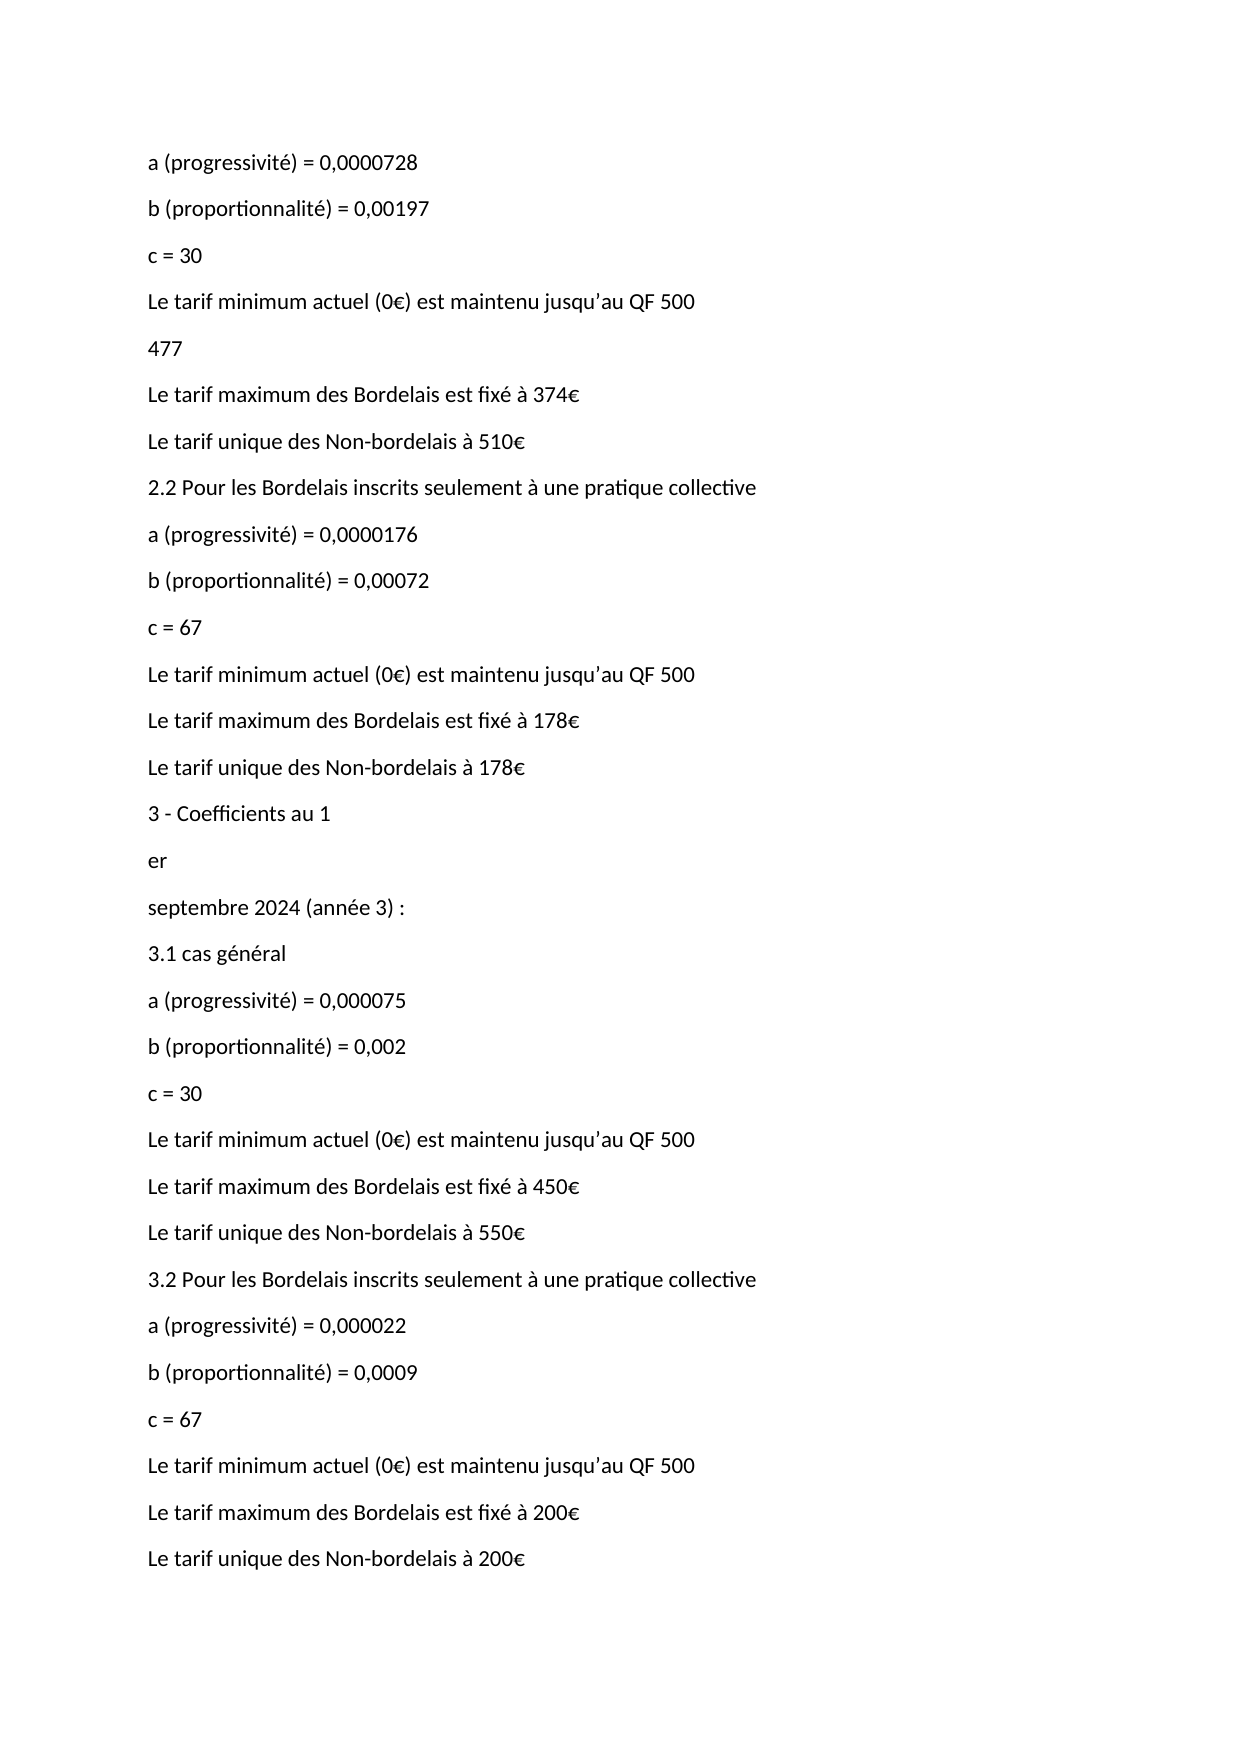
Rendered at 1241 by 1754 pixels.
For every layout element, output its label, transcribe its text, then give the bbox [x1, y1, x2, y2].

text 3 - Coefficients au 1 [148, 799, 1093, 827]
text a (progressivité) = 0,000075 [148, 986, 1093, 1014]
text Le tarif unique des Non-bordelais à 510€ [148, 427, 1093, 455]
text Le tarif minimum actuel (0€) est maintenu jusqu’au QF 500 [148, 1451, 1093, 1479]
text a (progressivité) = 0,0000176 [148, 520, 1093, 548]
text c = 67 [148, 1405, 1093, 1433]
text Le tarif minimum actuel (0€) est maintenu jusqu’au QF 500 [148, 287, 1093, 315]
text b (proportionnalité) = 0,00072 [148, 567, 1093, 595]
text b (proportionnalité) = 0,0009 [148, 1358, 1093, 1386]
text septembre 2024 (année 3) : [148, 893, 1093, 921]
text c = 30 [148, 1079, 1093, 1107]
text Le tarif minimum actuel (0€) est maintenu jusqu’au QF 500 [148, 1125, 1093, 1153]
text Le tarif maximum des Bordelais est fixé à 178€ [148, 706, 1093, 734]
text b (proportionnalité) = 0,002 [148, 1032, 1093, 1060]
text 3.2 Pour les Bordelais inscrits seulement à une pratique collective [148, 1265, 1093, 1293]
text a (progressivité) = 0,0000728 [148, 148, 1093, 176]
text c = 67 [148, 613, 1093, 641]
text b (proportionnalité) = 0,00197 [148, 194, 1093, 222]
text Le tarif minimum actuel (0€) est maintenu jusqu’au QF 500 [148, 660, 1093, 688]
text er [148, 846, 1093, 874]
text c = 30 [148, 241, 1093, 269]
text Le tarif maximum des Bordelais est fixé à 450€ [148, 1172, 1093, 1200]
text a (progressivité) = 0,000022 [148, 1312, 1093, 1340]
text 2.2 Pour les Bordelais inscrits seulement à une pratique collective [148, 473, 1093, 502]
text Le tarif maximum des Bordelais est fixé à 200€ [148, 1498, 1093, 1526]
text Le tarif unique des Non-bordelais à 550€ [148, 1218, 1093, 1247]
text Le tarif unique des Non-bordelais à 200€ [148, 1544, 1093, 1572]
text 3.1 cas général [148, 939, 1093, 967]
text Le tarif maximum des Bordelais est fixé à 374€ [148, 380, 1093, 408]
text 477 [148, 334, 1093, 362]
text Le tarif unique des Non-bordelais à 178€ [148, 753, 1093, 781]
